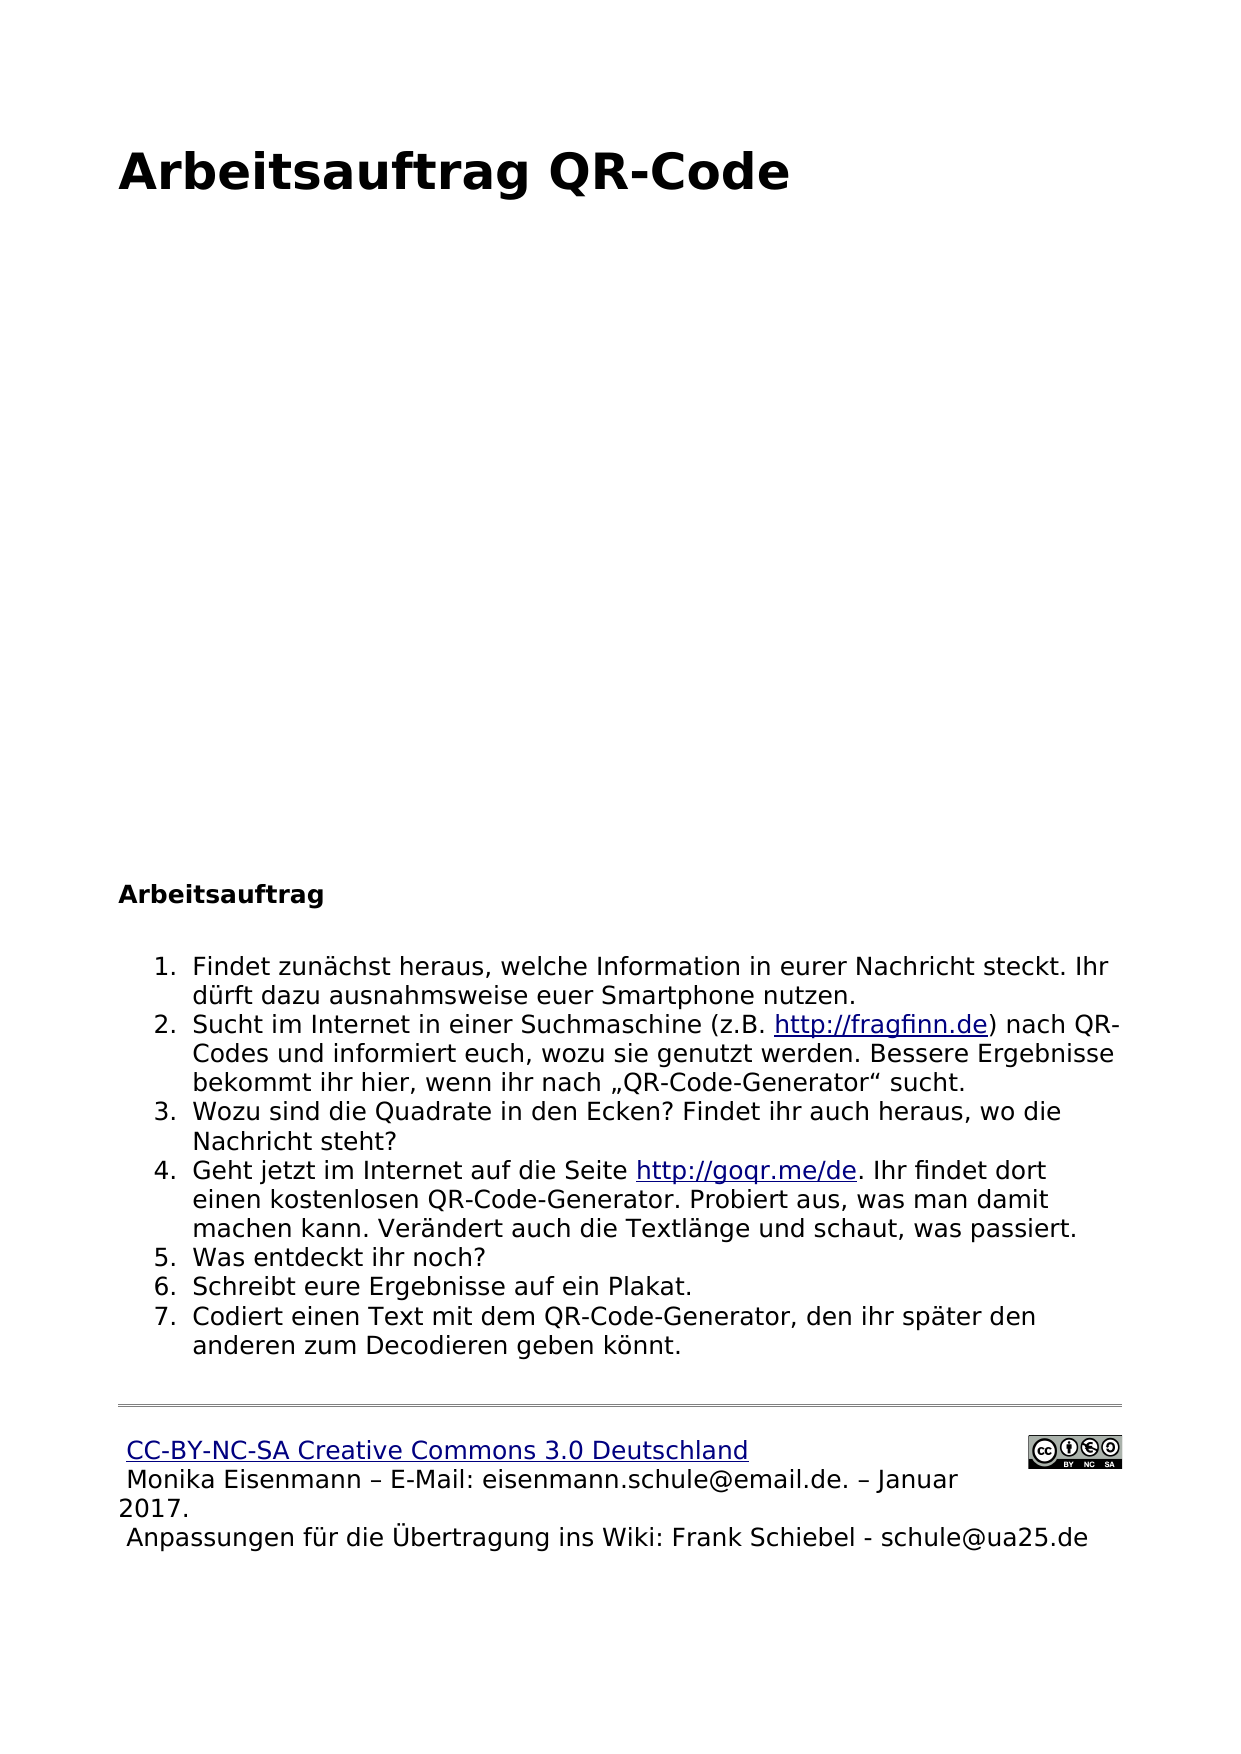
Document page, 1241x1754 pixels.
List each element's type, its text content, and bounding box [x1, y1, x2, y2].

list Was entdeckt ihr noch? [177, 1243, 1122, 1272]
list Wozu sind die Quadrate in den Ecken? Findet ihr auch heraus, wo die Nachricht steht? [177, 1097, 1122, 1156]
text CC-BY-NC-SA Creative Commons 3.0 Deutschland Monika Eisenmann – E-Mail: eisenmann.schule@email.de. – Januar 2017. Anpassungen für die Übertragung ins Wiki: Frank Schiebel - schule@ua25.de [118, 1436, 1122, 1552]
subtitle Arbeitsauftrag QR-Code [118, 143, 1122, 201]
picture [1028, 1435, 1123, 1469]
list Sucht im Internet in einer Suchmaschine (z.B. http://fragfinn.de) nach QR-Codes und informiert euch, wozu sie genutzt werden. Bessere Ergebnisse bekommt ihr hier, wenn ihr nach „QR-Code-Generator“ sucht. [177, 1010, 1122, 1097]
list Findet zunächst heraus, welche Information in eurer Nachricht steckt. Ihr dürft dazu ausnahmsweise euer Smartphone nutzen. [177, 952, 1122, 1010]
list Codiert einen Text mit dem QR-Code-Generator, den ihr später den anderen zum Decodieren geben könnt. [177, 1302, 1122, 1360]
list Schreibt eure Ergebnisse auf ein Plakat. [177, 1272, 1122, 1302]
list Geht jetzt im Internet auf die Seite http://goqr.me/de. Ihr findet dort einen kostenlosen QR-Code-Generator. Probiert aus, was man damit machen kann. Verändert auch die Textlänge und schaut, was passiert. [177, 1156, 1122, 1243]
text Arbeitsauftrag [118, 881, 1122, 910]
